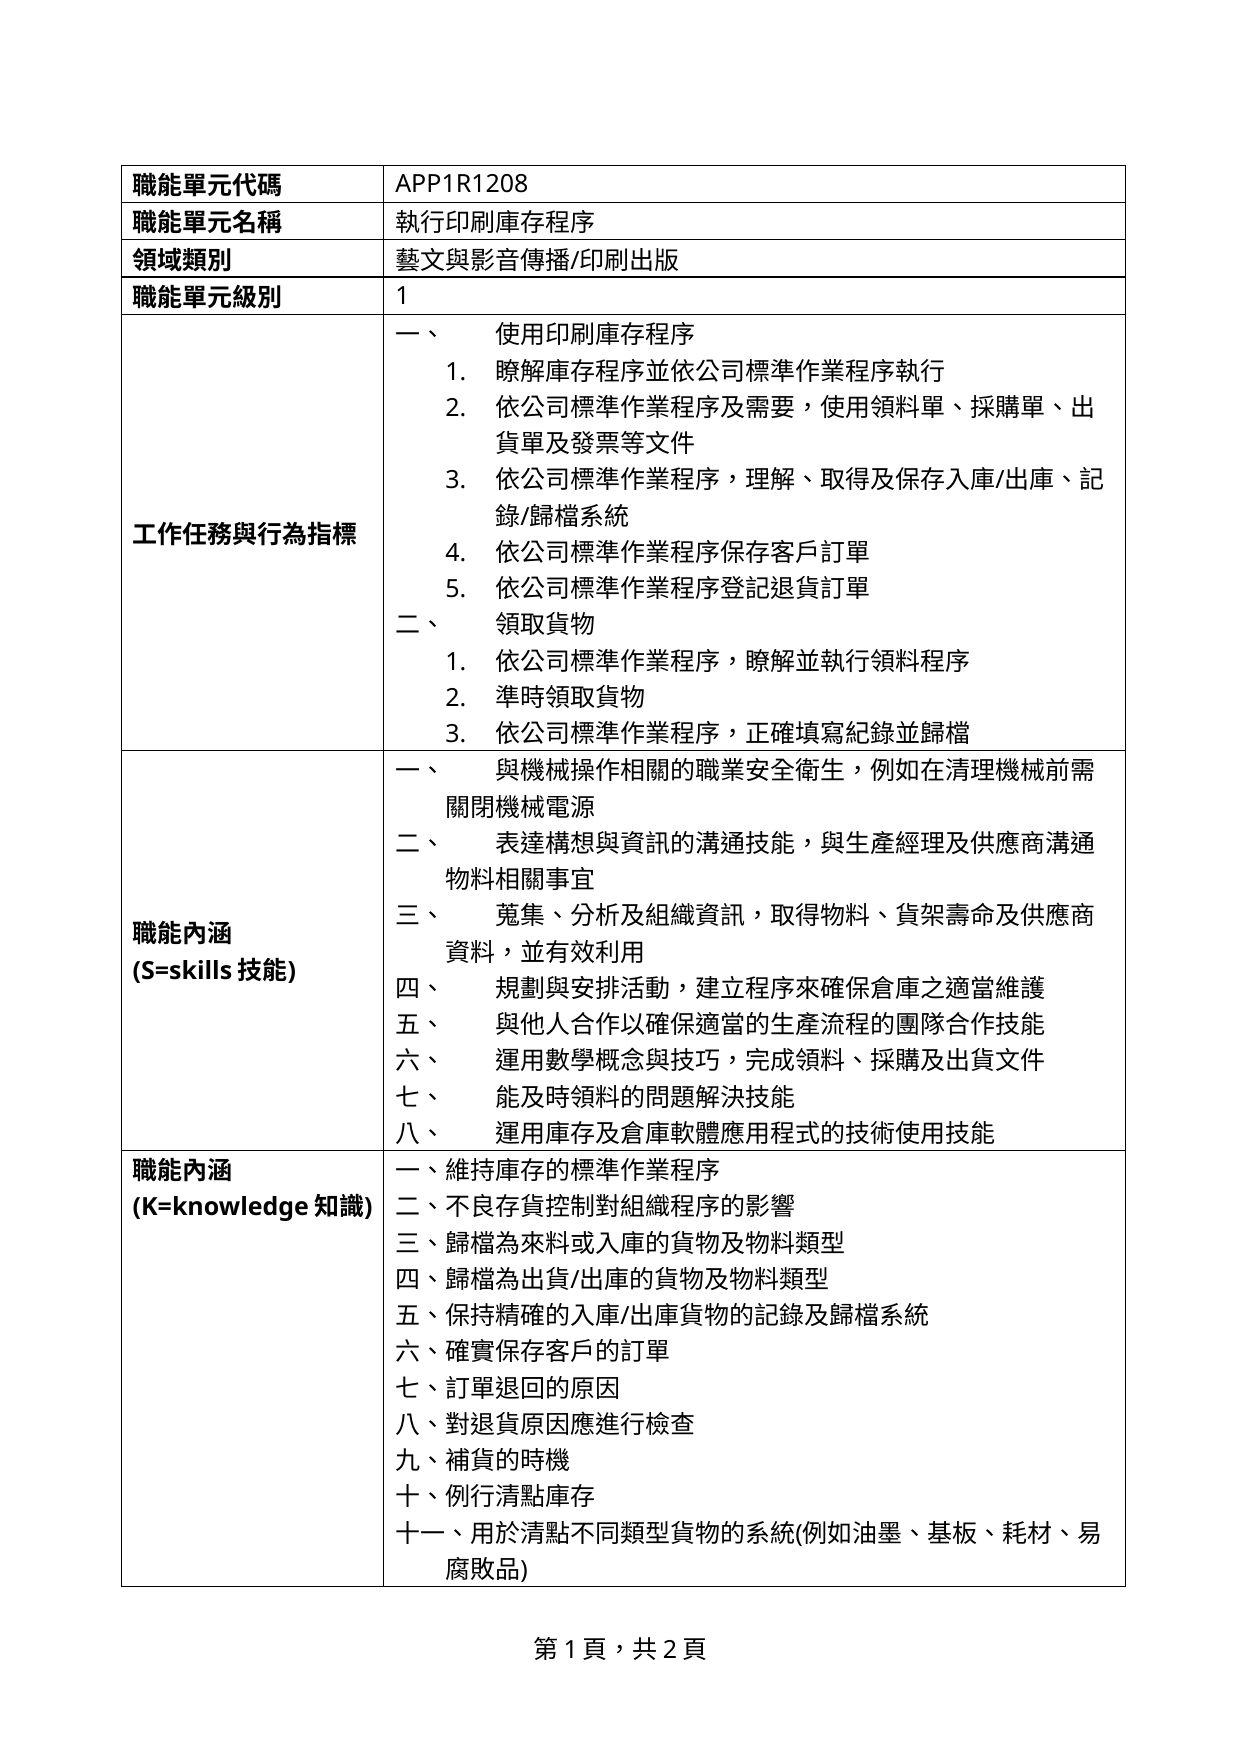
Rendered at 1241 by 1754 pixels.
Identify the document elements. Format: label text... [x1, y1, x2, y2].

table_cell 維持庫存的標準作業程序 不良存貨控制對組織程序的影響 歸檔為來料或入庫的貨物及物料類型 歸檔為出貨/出庫的貨物及物料類型 保持精確的入庫/出庫貨物的記錄及歸檔系統 確實保存客戶的訂單 訂單退回的原因 對退貨原因應進行檢查 補貨的時機 例行清點庫存 用於清點不同類型貨物的系統(例如油墨、基板、耗材、易腐敗品) 於清點存貨日計算原料價值的責任 保存原料價值的紀錄 物料的領取及紀錄 領取某些特定貨物或物料的特殊批准要求 緊急領料的程序 領料單歸檔前，需記錄的額外資訊 [384, 1151, 1125, 1586]
table_cell 與機械操作相關的職業安全衛生，例如在清理機械前需關閉機械電源 表達構想與資訊的溝通技能，與生產經理及供應商溝通物料相關事宜 蒐集、分析及組織資訊，取得物料、貨架壽命及供應商資料，並有效利用 規劃與安排活動，建立程序來確保倉庫之適當維護 與他人合作以確保適當的生產流程的團隊合作技能 運用數學概念與技巧，完成領料、採購及出貨文件 能及時領料的問題解決技能 運用庫存及倉庫軟體應用程式的技術使用技能 [384, 751, 1125, 1149]
table_cell 職能單元名稱 [122, 203, 383, 239]
table_header APP1R1208 [384, 166, 1125, 202]
table_cell 領域類別 [122, 240, 383, 276]
table_cell 使用印刷庫存程序 瞭解庫存程序並依公司標準作業程序執行 依公司標準作業程序及需要，使用領料單、採購單、出貨單及發票等文件 依公司標準作業程序，理解、取得及保存入庫/出庫、記錄/歸檔系統 依公司標準作業程序保存客戶訂單 依公司標準作業程序登記退貨訂單 領取貨物 依公司標準作業程序，瞭解並執行領料程序 準時領取貨物 依公司標準作業程序，正確填寫紀錄並歸檔 [384, 315, 1125, 750]
table_cell 1 [384, 278, 1125, 314]
table_cell 職能單元級別 [122, 278, 383, 314]
table_header 職能單元代碼 [122, 166, 383, 202]
table_cell 執行印刷庫存程序 [384, 203, 1125, 239]
table_cell 職能內涵 (K=knowledge知識) [122, 1151, 383, 1586]
table_cell 工作任務與行為指標 [122, 315, 383, 750]
table_cell 藝文與影音傳播/印刷出版 [384, 240, 1125, 276]
table_cell 職能內涵 (S=skills技能) [122, 751, 383, 1149]
